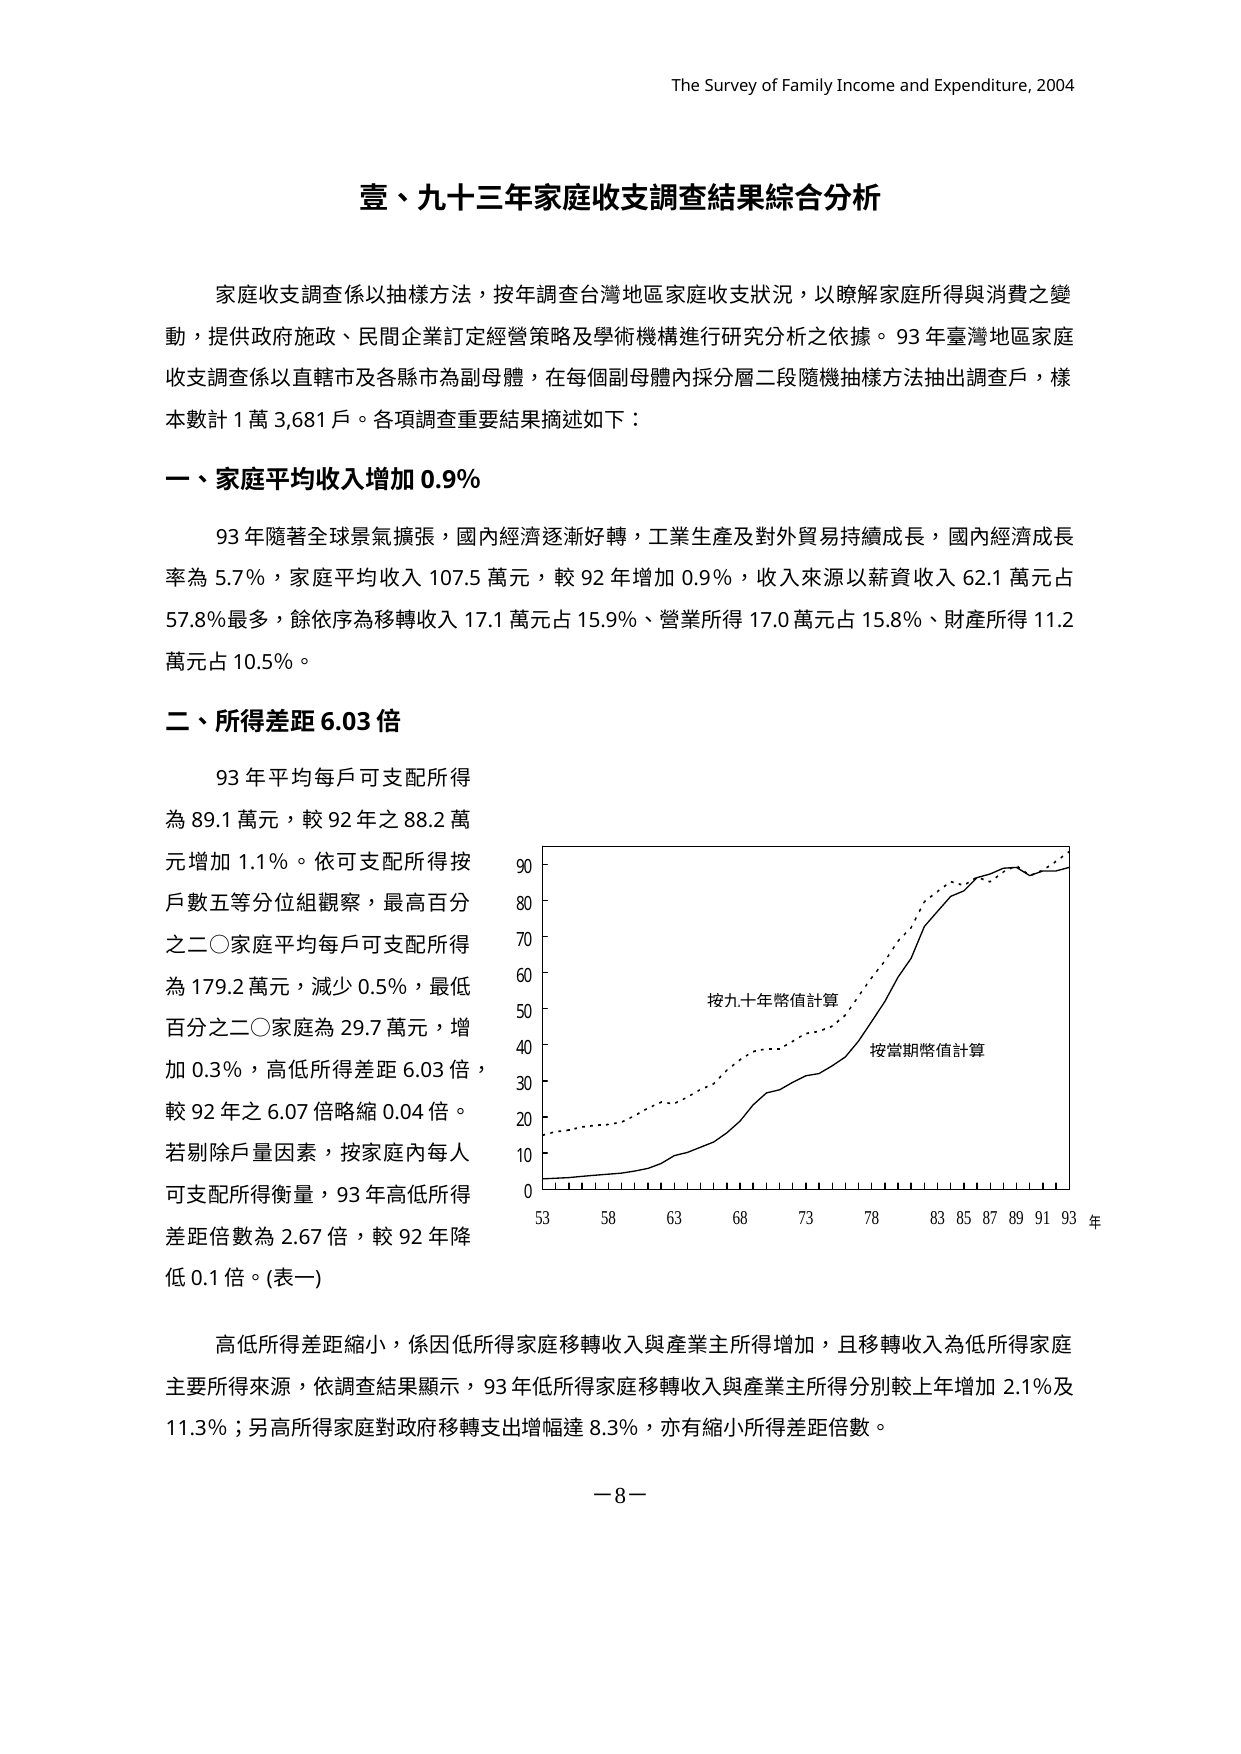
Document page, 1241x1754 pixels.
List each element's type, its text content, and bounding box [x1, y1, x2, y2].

text 93年平均每戶可支配所得為89.1萬元，較92年之88.2萬元增加1.1％。依可支配所得按戶數五等分位組觀察，最高百分之二○家庭平均每戶可支配所得為179.2萬元，減少0.5％，最低百分之二○家庭為29.7萬元，增加0.3％，高低所得差距6.03倍，較92年之6.07倍略縮0.04倍。若剔除戶量因素，按家庭內每人可支配所得衡量，93年高低所得差距倍數為2.67倍，較92年降低0.1倍。(表一) [165, 740, 1115, 1292]
text 高低所得差距縮小，係因低所得家庭移轉收入與產業主所得增加，且移轉收入為低所得家庭主要所得來源，依調查結果顯示，93年低所得家庭移轉收入與產業主所得分別較上年增加2.1％及11.3％；另高所得家庭對政府移轉支出增幅達8.3％，亦有縮小所得差距倍數。 [165, 1317, 1075, 1442]
text 壹、九十三年家庭收支調查結果綜合分析 [165, 175, 1075, 217]
text 一、家庭平均收入增加0.9％ [165, 458, 1075, 496]
text 家庭收支調查係以抽樣方法，按年調查台灣地區家庭收支狀況，以瞭解家庭所得與消費之變動，提供政府施政、民間企業訂定經營策略及學術機構進行研究分析之依據。93年臺灣地區家庭收支調查係以直轄市及各縣市為副母體，在每個副母體內採分層二段隨機抽樣方法抽出調查戶，樣本數計1萬3,681戶。各項調查重要結果摘述如下： [165, 267, 1075, 433]
text 按當期幣值計算 [869, 1024, 986, 1056]
text 二、所得差距6.03倍 [165, 700, 1075, 738]
text 按九十年幣值計算 [707, 974, 849, 1006]
text 93年隨著全球景氣擴張，國內經濟逐漸好轉，工業生產及對外貿易持續成長，國內經濟成長率為5.7％，家庭平均收入107.5萬元，較92年增加0.9％，收入來源以薪資收入62.1萬元占57.8％最多，餘依序為移轉收入17.1萬元占15.9％、營業所得17.0萬元占15.8％、財產所得11.2萬元占10.5％。 [165, 508, 1075, 675]
